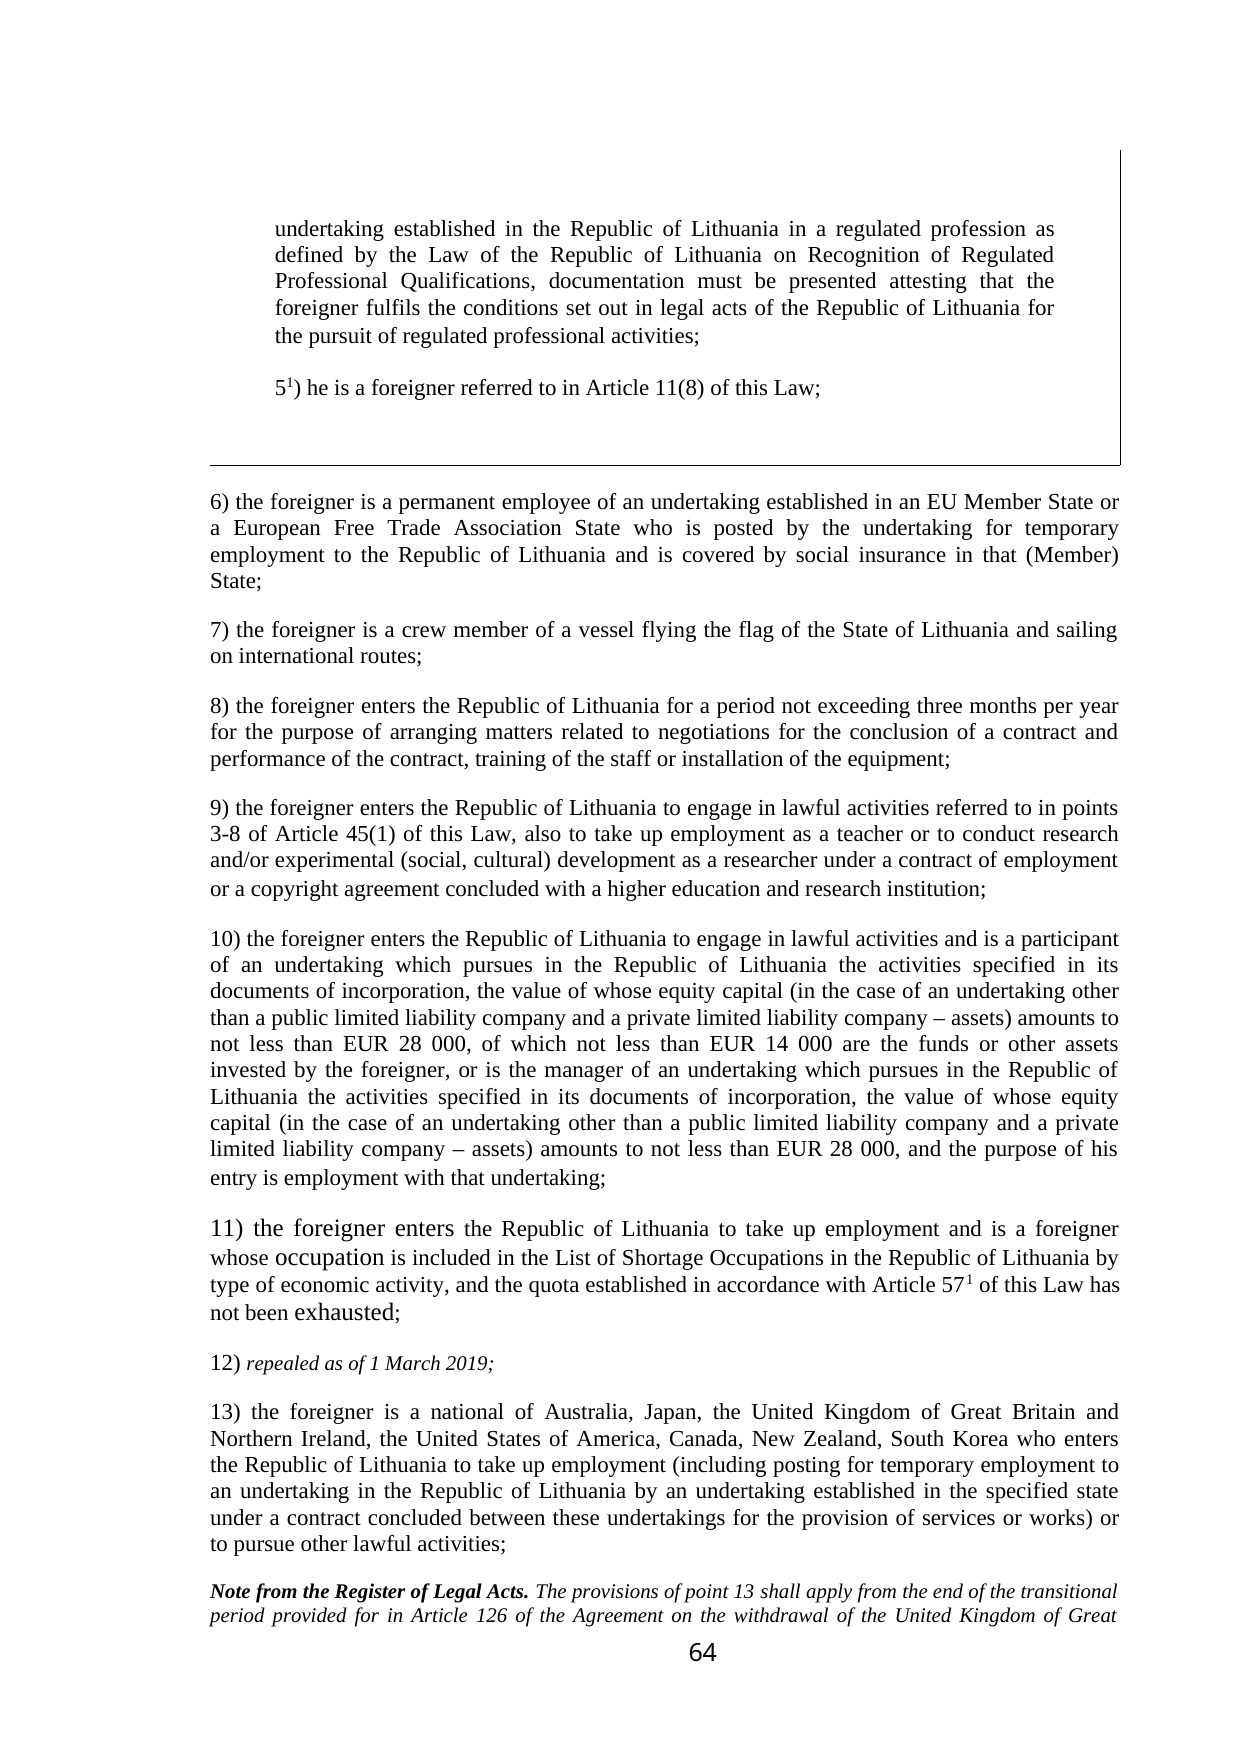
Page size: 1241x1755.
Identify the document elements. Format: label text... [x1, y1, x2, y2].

text 10) the foreigner enters the Republic of Lithuania to engage in lawful activities and is a participant of an undertaking which pursues in the Republic of Lithuania the activities specified in its documents of incorporation, the value of whose equity capital (in the case of an undertaking other than a public limited liability company and a private limited liability company – assets) amounts to not less than EUR 28 000, of which not less than EUR 14 000 are the funds or other assets invested by the foreigner, or is the manager of an undertaking which pursues in the Republic of Lithuania the activities specified in its documents of incorporation, the value of whose equity capital (in the case of an undertaking other than a public limited liability company and a private limited liability company – assets) amounts to not less than EUR 28 000, and the purpose of his entry is employment with that undertaking; [210, 924, 1120, 1191]
text 7) the foreigner is a crew member of a vessel flying the flag of the State of Lithuania and sailing on international routes; [210, 616, 1120, 669]
text 11) the foreigner enters the Republic of Lithuania to take up employment and is a foreigner whose occupation is included in the List of Shortage Occupations in the Republic of Lithuania by type of economic activity, and the quota established in accordance with Article 571 of this Law has not been exhausted; [210, 1213, 1120, 1326]
text 51) he is a foreigner referred to in Article 11(8) of this Law; [210, 307, 1120, 465]
text 5) the person is a foreigner referred to Article 11(6) of this Law who is subject to an intra-corporate transfer for a period of up to 90 days in any 180-day period to the host undertaking established in the Republic of Lithuania, and if the foreigner’s intra-corporate transfer, including mobility between host undertakings established in other EU Member States, does not exceed three years for managers or specialists or one year for trainee employees. If the foreigner takes up employment with the host undertaking established in the Republic of Lithuania in a regulated profession as defined by the Law of the Republic of Lithuania on Recognition of Regulated Professional Qualifications, documentation must be presented attesting that the foreigner fulfils the conditions set out in legal acts of the Republic of Lithuania for the pursuit of regulated professional activities; [210, 150, 1120, 307]
text Note from the Register of Legal Acts. The provisions of point 13 shall apply from the end of the transitional period provided for in Article 126 of the Agreement on the withdrawal of the United Kingdom of Great [210, 1579, 1120, 1627]
text 13) the foreigner is a national of Australia, Japan, the United Kingdom of Great Britain and Northern Ireland, the United States of America, Canada, New Zealand, South Korea who enters the Republic of Lithuania to take up employment (including posting for temporary employment to an undertaking in the Republic of Lithuania by an undertaking established in the specified state under a contract concluded between these undertakings for the provision of services or works) or to pursue other lawful activities; [210, 1398, 1120, 1556]
text 8) the foreigner enters the Republic of Lithuania for a period not exceeding three months per year for the purpose of arranging matters related to negotiations for the conclusion of a contract and performance of the contract, training of the staff or installation of the equipment; [210, 692, 1120, 771]
text 6) the foreigner is a permanent employee of an undertaking established in an EU Member State or a European Free Trade Association State who is posted by the undertaking for temporary employment to the Republic of Lithuania and is covered by social insurance in that (Member) State; [210, 488, 1120, 593]
text 9) the foreigner enters the Republic of Lithuania to engage in lawful activities referred to in points 3-8 of Article 45(1) of this Law, also to take up employment as a teacher or to conduct research and/or experimental (social, cultural) development as a researcher under a contract of employment or a copyright agreement concluded with a higher education and research institution; [210, 794, 1120, 902]
text 12) repealed as of 1 March 2019; [210, 1349, 1120, 1375]
